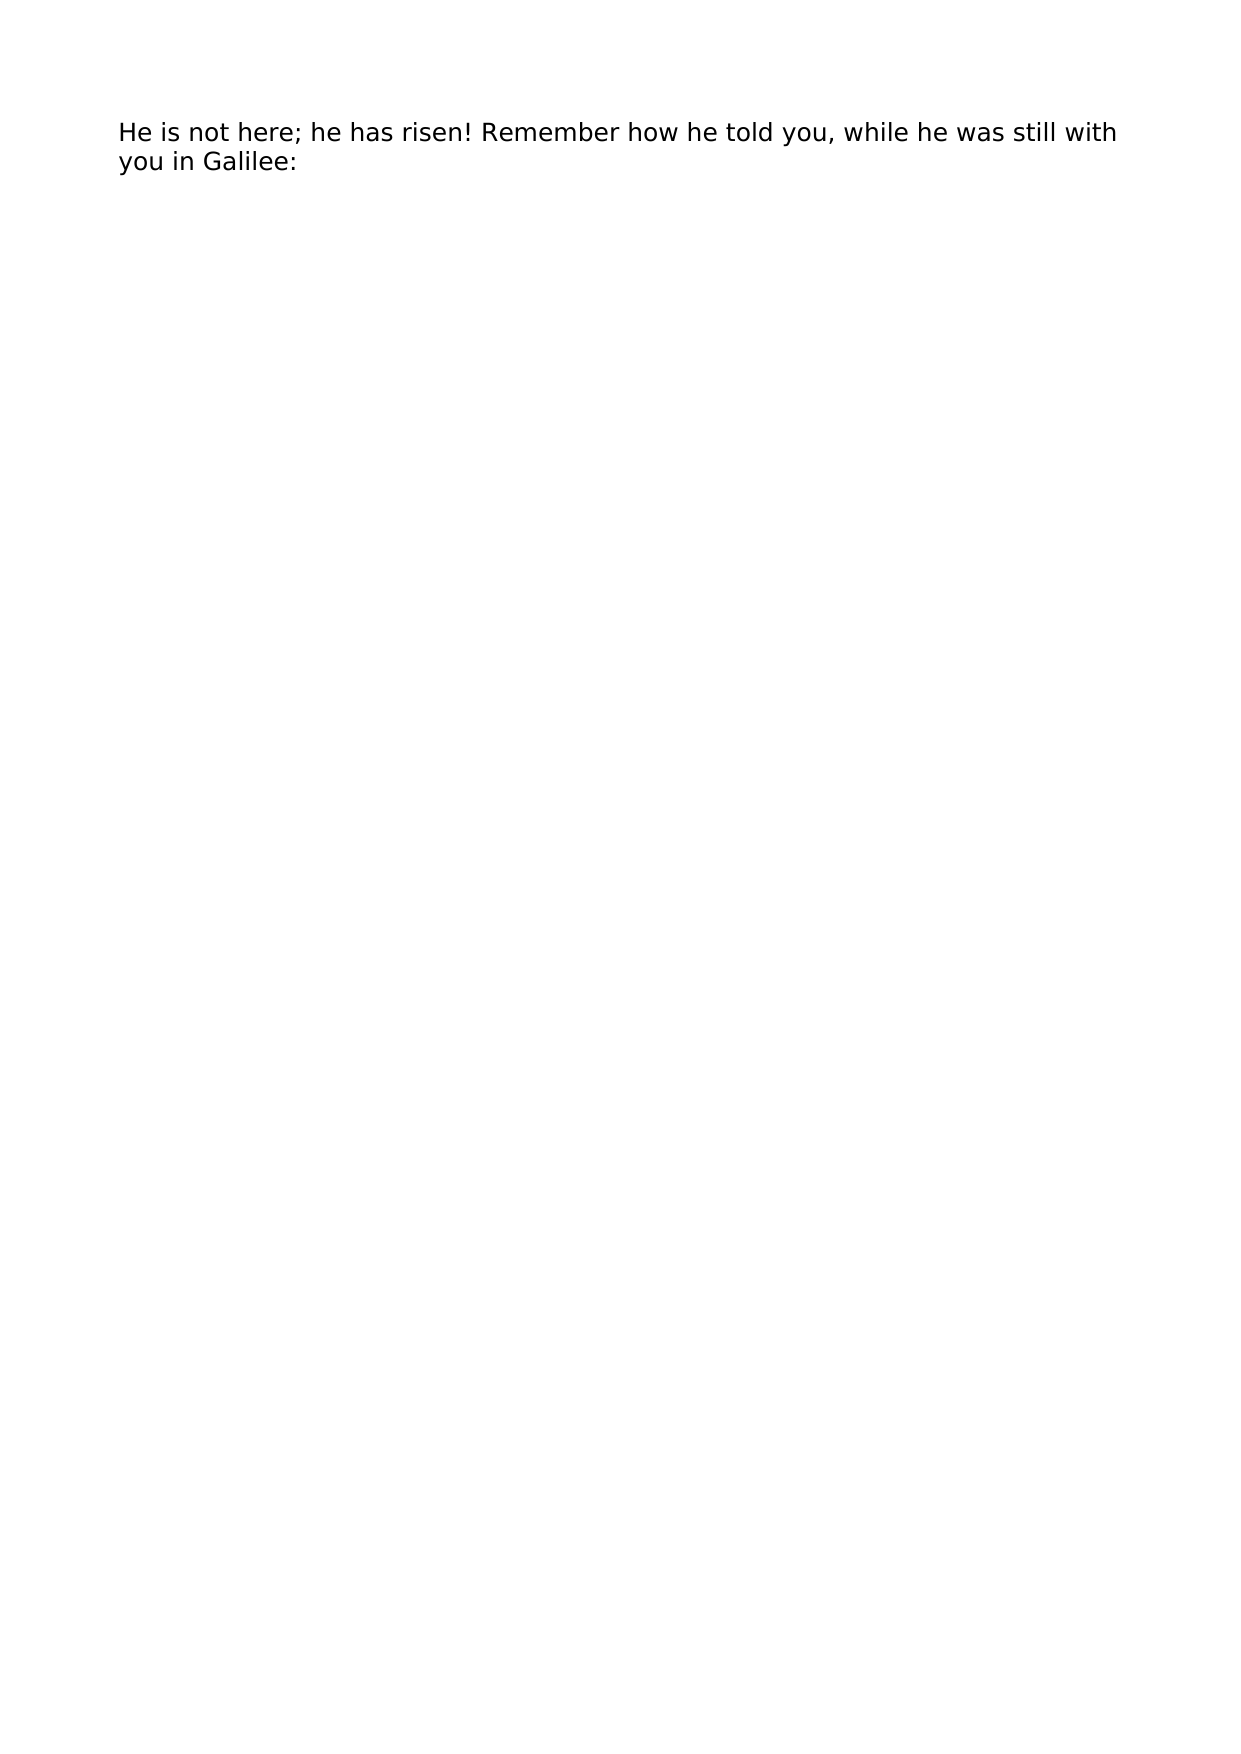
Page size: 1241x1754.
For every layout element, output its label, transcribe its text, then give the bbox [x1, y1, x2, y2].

text He is not here; he has risen! Remember how he told you, while he was still with you in Galilee: [118, 118, 1122, 176]
